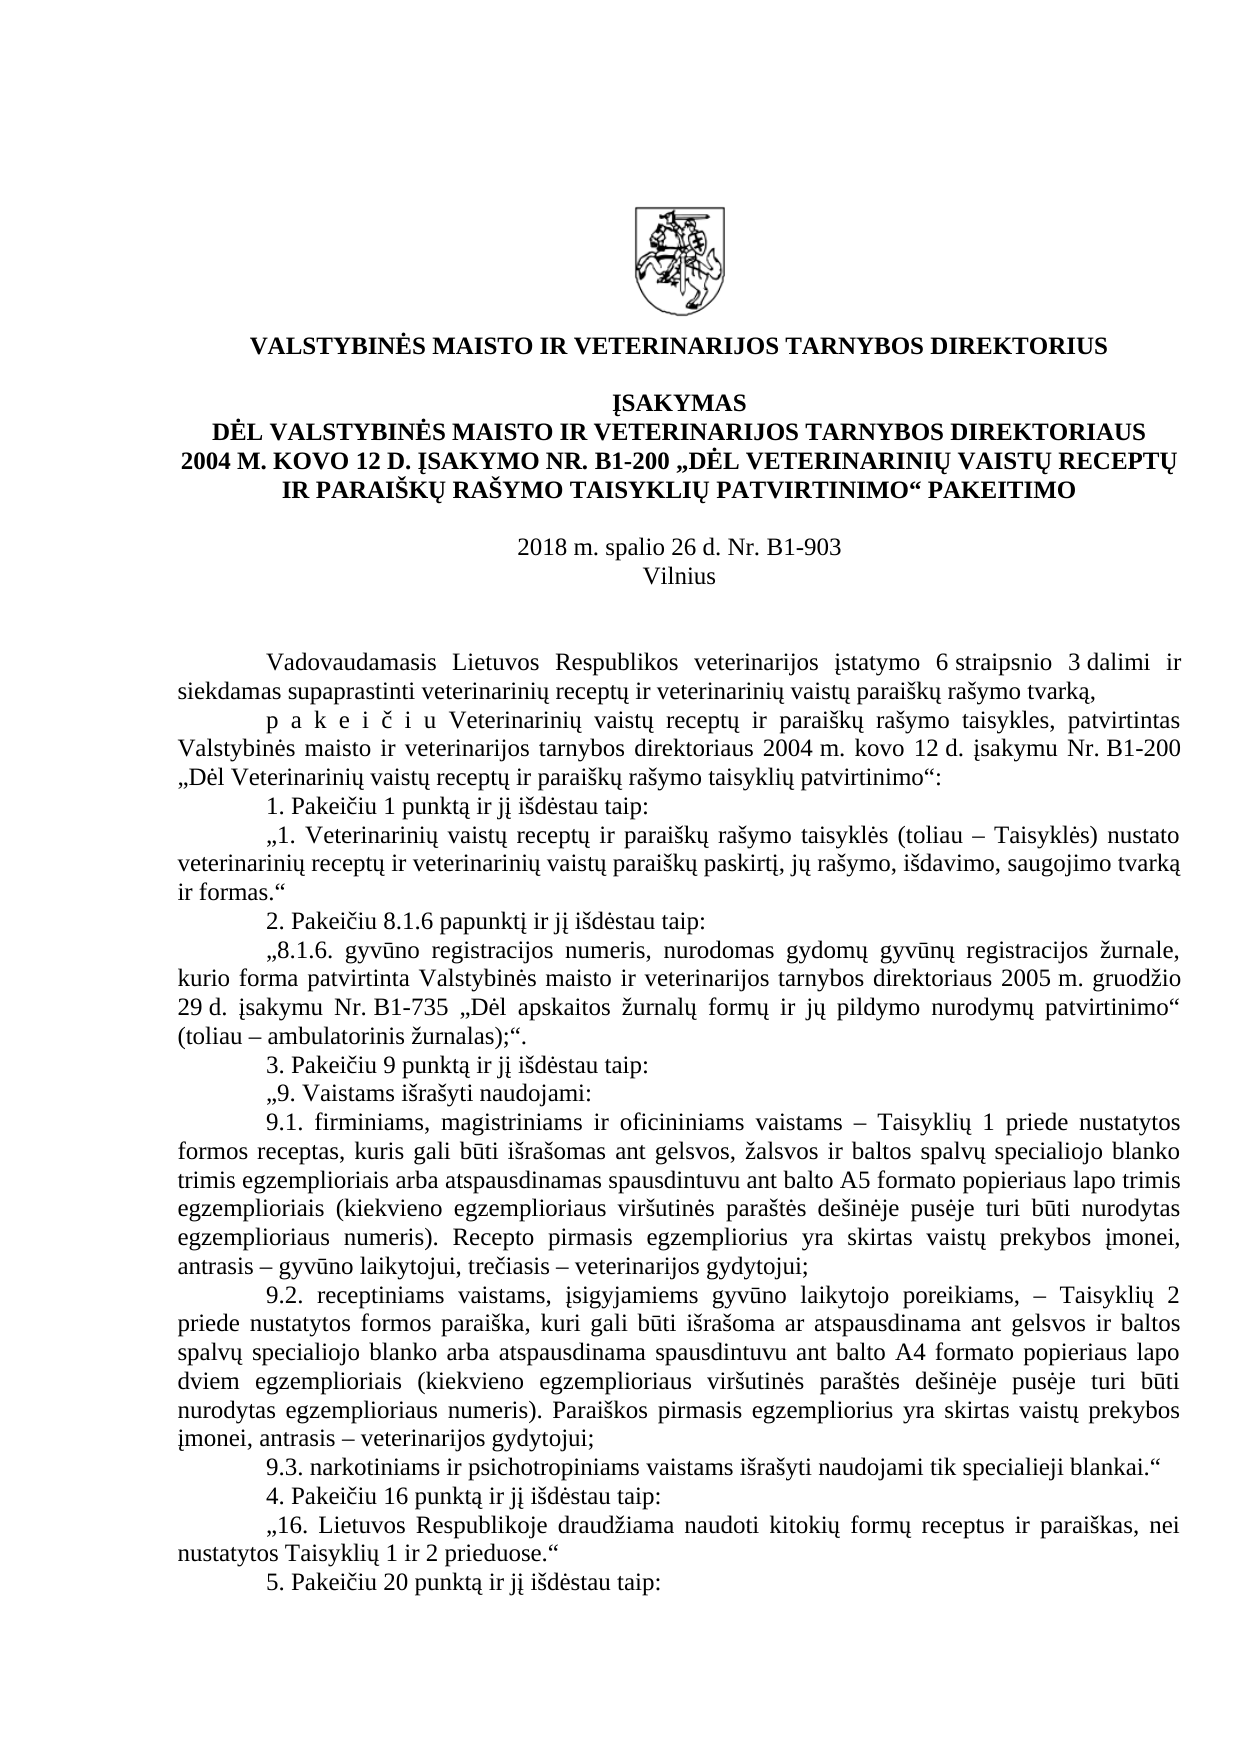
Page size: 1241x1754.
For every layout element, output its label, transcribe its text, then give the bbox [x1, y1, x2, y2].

text ĮSAKYMAS [177, 388, 1181, 417]
text „9. Vaistams išrašyti naudojami: [177, 1078, 1181, 1107]
text 5. Pakeičiu 20 punktą ir jį išdėstau taip: [177, 1567, 1181, 1596]
text 1. Pakeičiu 1 punktą ir jį išdėstau taip: [177, 791, 1181, 820]
text DĖL VALSTYBINĖS MAISTO IR VETERINARIJOS TARNYBOS DIREKTORIAUS 2004 M. KOVO 12 D. ĮSAKYMO Nr. B1-200 „DĖL VETERINARINIŲ VAISTŲ RECEPTŲ IR PARAIŠKŲ RAŠYMO TAISYKLIŲ PATVIRTINIMO“ PAKEITIMO [177, 417, 1181, 503]
text VALSTYBINĖS MAISTO IR VETERINARIJOS TARNYBOS DIREKTORIUS [177, 331, 1181, 360]
text 2. Pakeičiu 8.1.6 papunktį ir jį išdėstau taip: [177, 906, 1181, 935]
text „16. Lietuvos Respublikoje draudžiama naudoti kitokių formų receptus ir paraiškas, nei nustatytos Taisyklių 1 ir 2 prieduose.“ [177, 1510, 1181, 1567]
text 2018 m. spalio 26 d. Nr. B1-903 [177, 532, 1181, 561]
text Vadovaudamasis Lietuvos Respublikos veterinarijos įstatymo 6 straipsnio 3 dalimi ir siekdamas supaprastinti veterinarinių receptų ir veterinarinių vaistų paraiškų rašymo tvarką, [177, 647, 1181, 705]
text p a k e i č i u Veterinarinių vaistų receptų ir paraiškų rašymo taisykles, patvirtintas Valstybinės maisto ir veterinarijos tarnybos direktoriaus 2004 m. kovo 12 d. įsakymu Nr. B1-200 „Dėl Veterinarinių vaistų receptų ir paraiškų rašymo taisyklių patvirtinimo“: [177, 705, 1181, 791]
text „8.1.6. gyvūno registracijos numeris, nurodomas gydomų gyvūnų registracijos žurnale, kurio forma patvirtinta Valstybinės maisto ir veterinarijos tarnybos direktoriaus 2005 m. gruodžio 29 d. įsakymu Nr. B1-735 „Dėl apskaitos žurnalų formų ir jų pildymo nurodymų patvirtinimo“ (toliau – ambulatorinis žurnalas);“. [177, 935, 1181, 1050]
text 9.3. narkotiniams ir psichotropiniams vaistams išrašyti naudojami tik specialieji blankai.“ [177, 1452, 1181, 1481]
text Vilnius [177, 561, 1181, 590]
text 4. Pakeičiu 16 punktą ir jį išdėstau taip: [177, 1481, 1181, 1510]
text 9.1. firminiams, magistriniams ir oficininiams vaistams – Taisyklių 1 priede nustatytos formos receptas, kuris gali būti išrašomas ant gelsvos, žalsvos ir baltos spalvų specialiojo blanko trimis egzemplioriais arba atspausdinamas spausdintuvu ant balto A5 formato popieriaus lapo trimis egzemplioriais (kiekvieno egzemplioriaus viršutinės paraštės dešinėje pusėje turi būti nurodytas egzemplioriaus numeris). Recepto pirmasis egzempliorius yra skirtas vaistų prekybos įmonei, antrasis – gyvūno laikytojui, trečiasis – veterinarijos gydytojui; [177, 1107, 1181, 1280]
text „1. Veterinarinių vaistų receptų ir paraiškų rašymo taisyklės (toliau – Taisyklės) nustato veterinarinių receptų ir veterinarinių vaistų paraiškų paskirtį, jų rašymo, išdavimo, saugojimo tvarką ir formas.“ [177, 820, 1181, 906]
text 3. Pakeičiu 9 punktą ir jį išdėstau taip: [177, 1050, 1181, 1078]
text 9.2. receptiniams vaistams, įsigyjamiems gyvūno laikytojo poreikiams, – Taisyklių 2 priede nustatytos formos paraiška, kuri gali būti išrašoma ar atspausdinama ant gelsvos ir baltos spalvų specialiojo blanko arba atspausdinama spausdintuvu ant balto A4 formato popieriaus lapo dviem egzemplioriais (kiekvieno egzemplioriaus viršutinės paraštės dešinėje pusėje turi būti nurodytas egzemplioriaus numeris). Paraiškos pirmasis egzempliorius yra skirtas vaistų prekybos įmonei, antrasis – veterinarijos gydytojui; [177, 1280, 1181, 1452]
